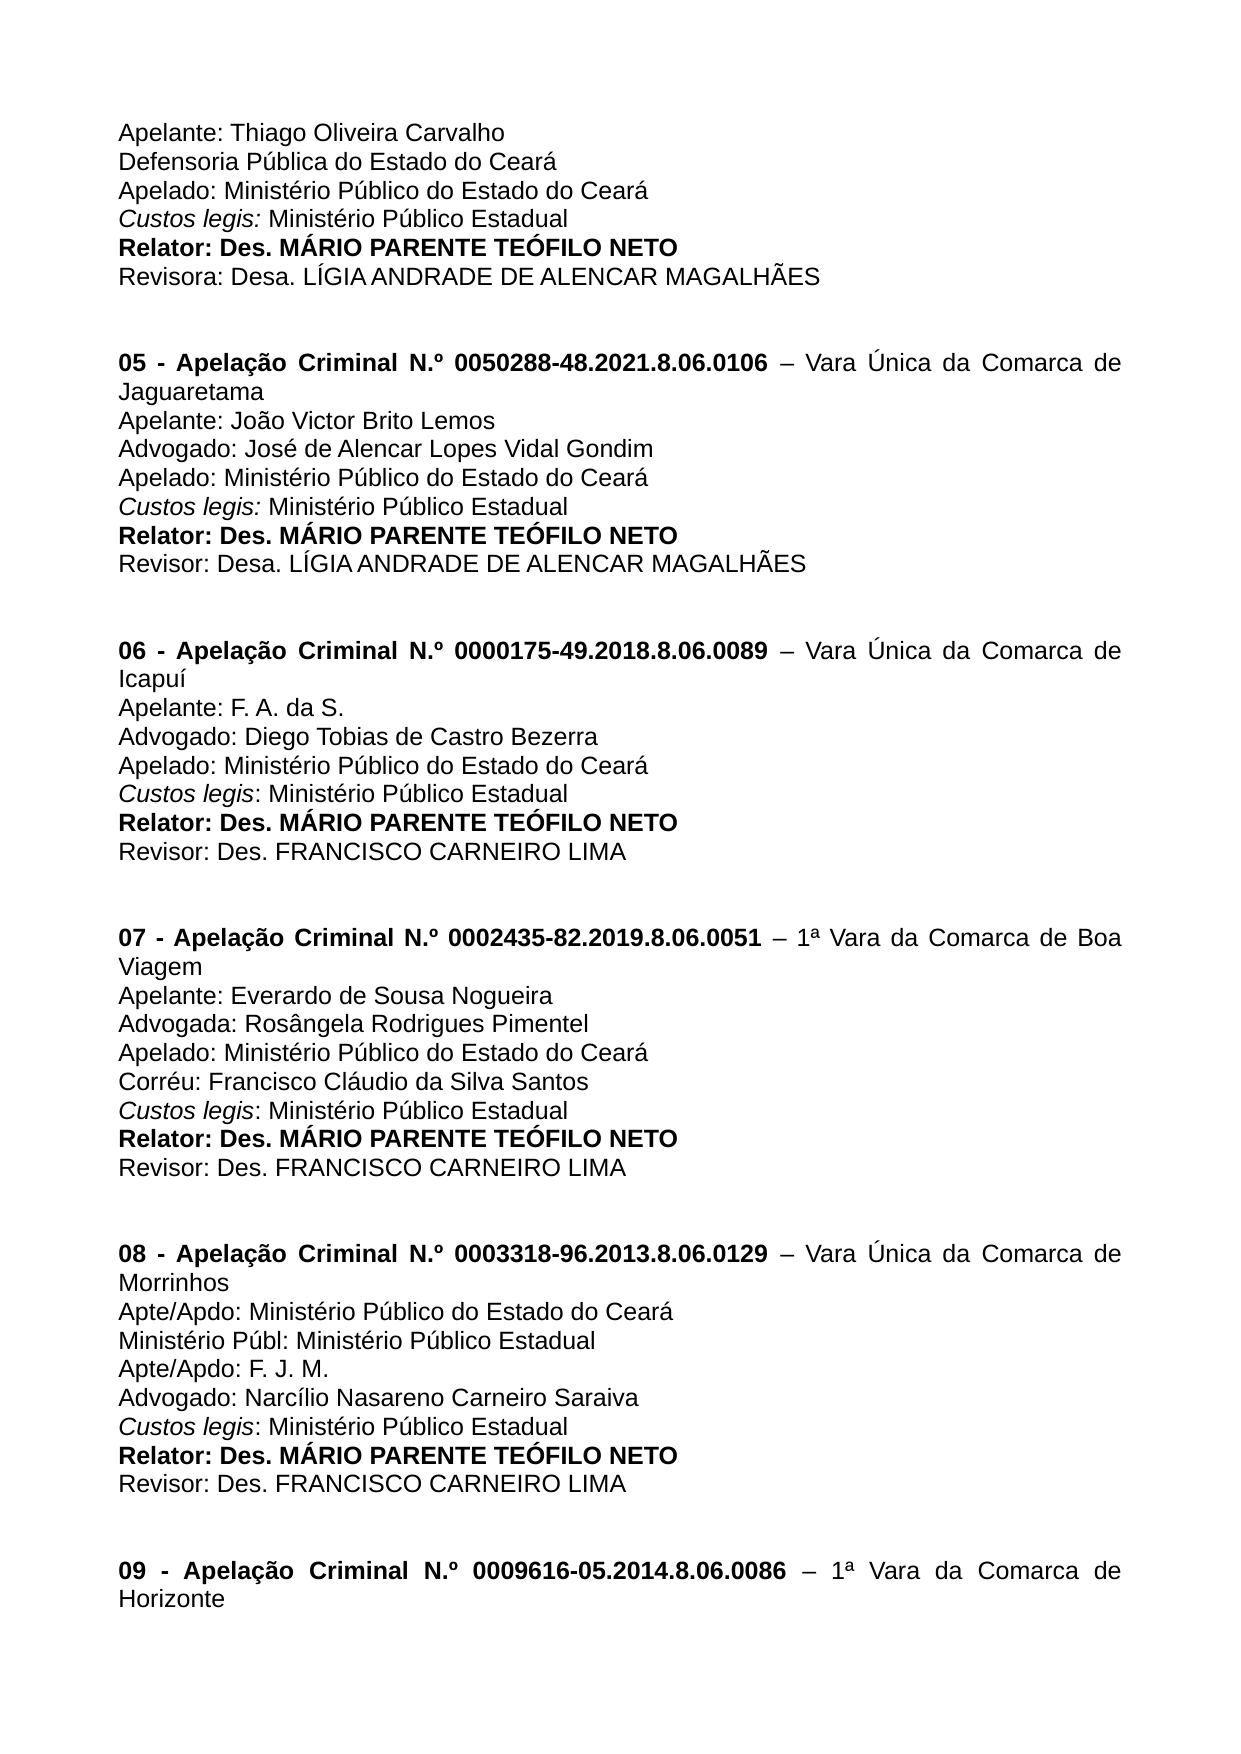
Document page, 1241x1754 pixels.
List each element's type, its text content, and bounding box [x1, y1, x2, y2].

text Revisor: Des. FRANCISCO CARNEIRO LIMA [118, 1469, 1122, 1498]
text Relator: Des. MÁRIO PARENTE TEÓFILO NETO [118, 521, 1122, 549]
text Relator: Des. MÁRIO PARENTE TEÓFILO NETO [118, 808, 1122, 837]
text Apelante: F. A. da S. [118, 693, 1122, 722]
text Advogado: Diego Tobias de Castro Bezerra [118, 722, 1122, 751]
text Revisora: Desa. LÍGIA ANDRADE DE ALENCAR MAGALHÃES [118, 262, 1122, 291]
text Relator: Des. MÁRIO PARENTE TEÓFILO NETO [118, 233, 1122, 262]
text Revisor: Des. FRANCISCO CARNEIRO LIMA [118, 1153, 1122, 1182]
text Apte/Apdo: Ministério Público do Estado do Ceará [118, 1297, 1122, 1326]
text Custos legis: Ministério Público Estadual [118, 1412, 1122, 1441]
text Ministério Públ: Ministério Público Estadual [118, 1326, 1122, 1354]
text Apte/Apdo: F. J. M. [118, 1354, 1122, 1383]
text Apelado: Ministério Público do Estado do Ceará [118, 751, 1122, 779]
text 08 - Apelação Criminal N.º 0003318-96.2013.8.06.0129 – Vara Única da Comarca de Morrinhos [118, 1239, 1122, 1297]
text 07 - Apelação Criminal N.º 0002435-82.2019.8.06.0051 – 1ª Vara da Comarca de Boa Viagem [118, 923, 1122, 981]
text Custos legis: Ministério Público Estadual [118, 779, 1122, 808]
text 06 - Apelação Criminal N.º 0000175-49.2018.8.06.0089 – Vara Única da Comarca de Icapuí [118, 636, 1122, 693]
text Apelado: Ministério Público do Estado do Ceará [118, 176, 1122, 204]
text Relator: Des. MÁRIO PARENTE TEÓFILO NETO [118, 1441, 1122, 1469]
text Relator: Des. MÁRIO PARENTE TEÓFILO NETO [118, 1124, 1122, 1153]
text Corréu: Francisco Cláudio da Silva Santos [118, 1067, 1122, 1096]
text Advogada: Rosângela Rodrigues Pimentel [118, 1009, 1122, 1038]
text Revisor: Desa. LÍGIA ANDRADE DE ALENCAR MAGALHÃES [118, 549, 1122, 578]
text 05 - Apelação Criminal N.º 0050288-48.2021.8.06.0106 – Vara Única da Comarca de Jaguaretama [118, 348, 1122, 406]
text Apelante: Everardo de Sousa Nogueira [118, 981, 1122, 1009]
text Custos legis: Ministério Público Estadual [118, 1096, 1122, 1124]
text Apelado: Ministério Público do Estado do Ceará [118, 463, 1122, 492]
text 09 - Apelação Criminal N.º 0009616-05.2014.8.06.0086 – 1ª Vara da Comarca de Horizonte [118, 1556, 1122, 1613]
text Defensoria Pública do Estado do Ceará [118, 147, 1122, 176]
text Apelante: João Victor Brito Lemos [118, 406, 1122, 434]
text Advogado: José de Alencar Lopes Vidal Gondim [118, 434, 1122, 463]
text Revisor: Des. FRANCISCO CARNEIRO LIMA [118, 837, 1122, 866]
text Apelado: Ministério Público do Estado do Ceará [118, 1038, 1122, 1067]
text Custos legis: Ministério Público Estadual [118, 204, 1122, 233]
text Advogado: Narcílio Nasareno Carneiro Saraiva [118, 1383, 1122, 1412]
text Custos legis: Ministério Público Estadual [118, 492, 1122, 521]
text Apelante: Thiago Oliveira Carvalho [118, 118, 1122, 147]
